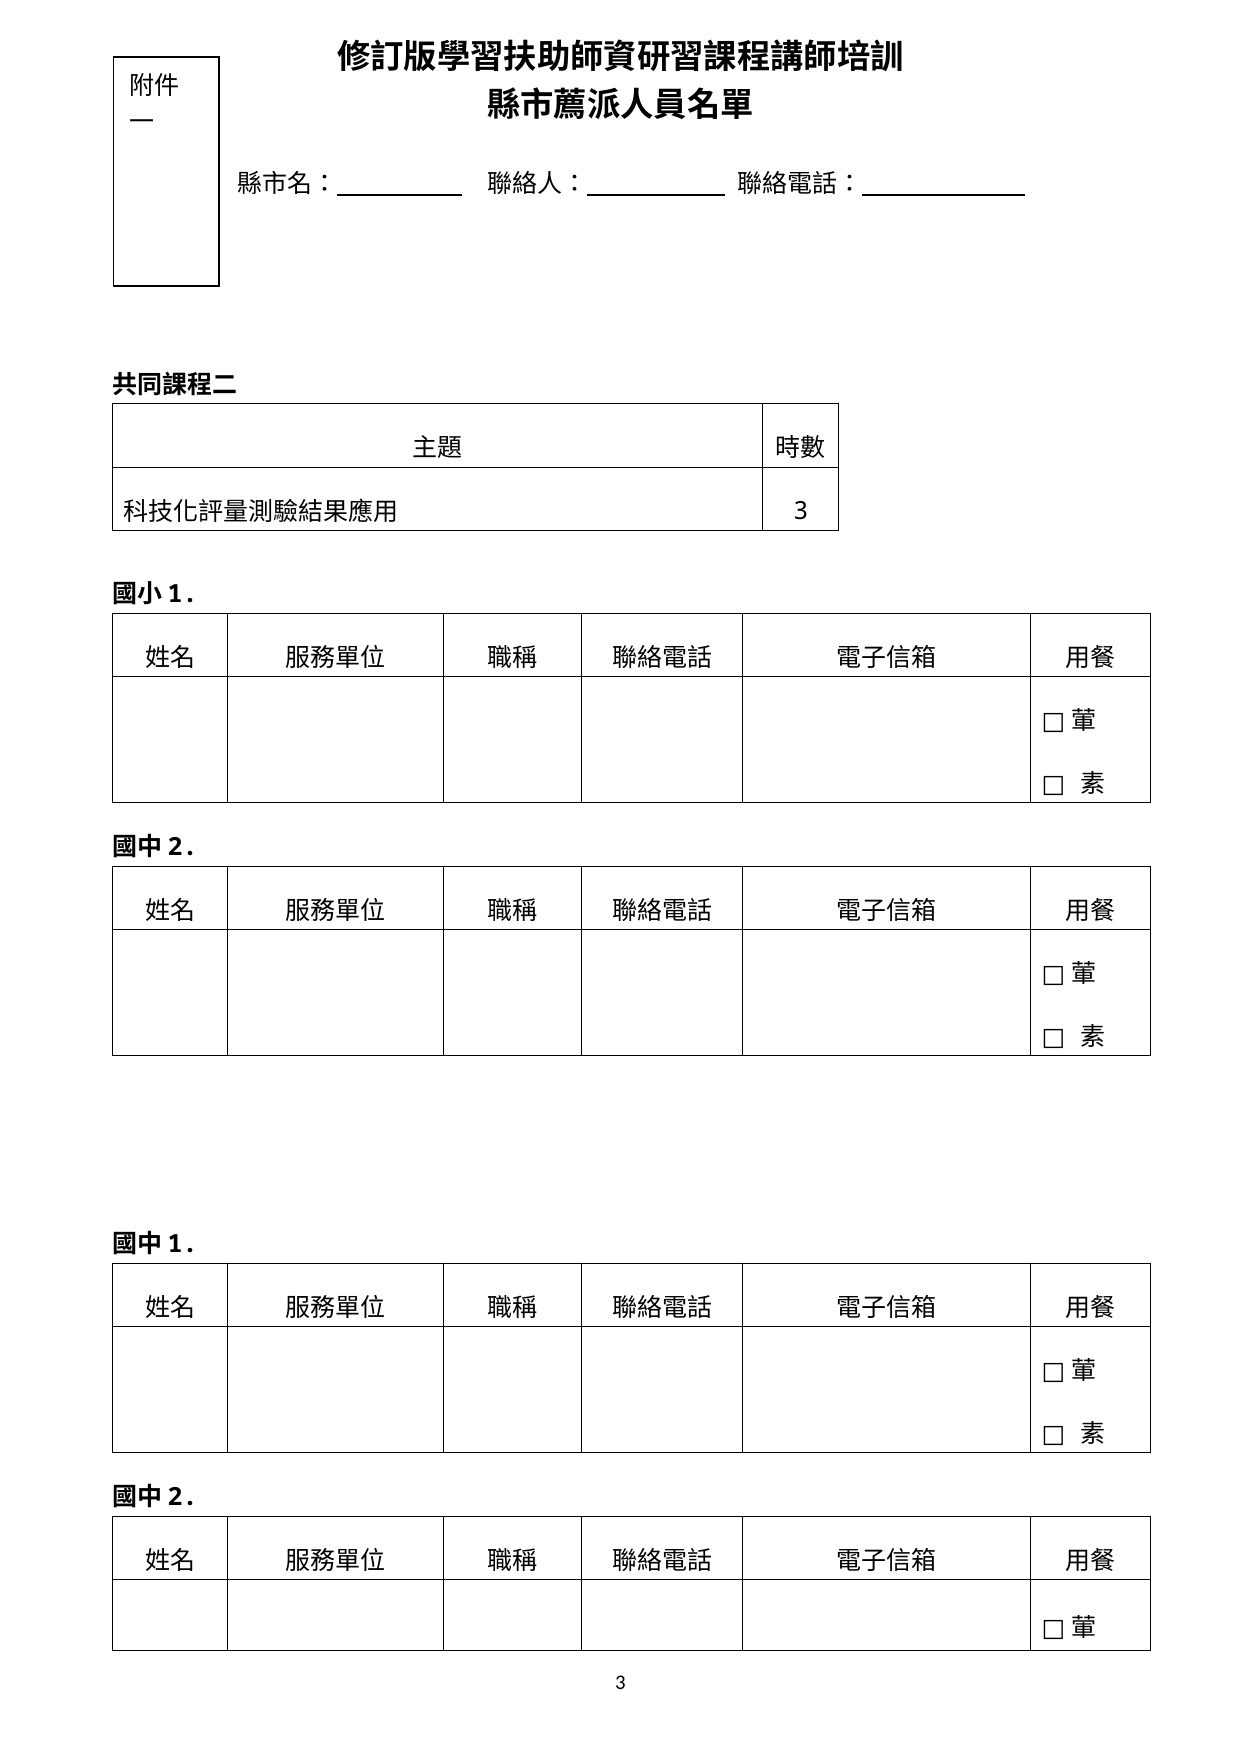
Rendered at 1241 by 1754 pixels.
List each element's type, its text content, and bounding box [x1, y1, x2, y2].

table_header 用餐 [1031, 867, 1150, 929]
table_cell □ 葷 □ 素 [1031, 677, 1150, 802]
table_cell [582, 677, 742, 802]
table_header 聯絡電話 [582, 867, 742, 929]
table_header 聯絡電話 [582, 614, 742, 676]
table_header 服務單位 [228, 614, 443, 676]
table_cell [444, 930, 581, 1055]
table_cell [113, 930, 227, 1055]
table_header 姓名 [113, 1517, 227, 1579]
table_cell 3 [763, 468, 838, 530]
table_cell [444, 677, 581, 802]
text 共同課程二 [112, 341, 1162, 403]
table_header 職稱 [444, 1264, 581, 1326]
table_cell [444, 1580, 581, 1650]
text 國中2. [112, 1453, 1162, 1516]
table_cell □ 葷 □ 素 [1031, 930, 1150, 1055]
table_header 職稱 [444, 614, 581, 676]
text 國中2. [112, 803, 1162, 866]
table_cell [228, 930, 443, 1055]
table_header 姓名 [113, 1264, 227, 1326]
table_header 電子信箱 [743, 867, 1030, 929]
table_header 服務單位 [228, 1264, 443, 1326]
table_cell [228, 1327, 443, 1452]
table_header 聯絡電話 [582, 1264, 742, 1326]
table_cell □ 葷 □ 素 [1031, 1327, 1150, 1452]
table_header 服務單位 [228, 867, 443, 929]
table_header 職稱 [444, 1517, 581, 1579]
table_header 用餐 [1031, 1517, 1150, 1579]
table_cell [113, 1580, 227, 1650]
table_cell [743, 930, 1030, 1055]
table_cell [444, 1327, 581, 1452]
table_cell □ 葷 [1031, 1580, 1150, 1650]
table_cell 科技化評量測驗結果應用 [113, 468, 762, 530]
table_cell [582, 1327, 742, 1452]
table_cell [743, 677, 1030, 802]
text 國小1. [112, 550, 1162, 613]
table_header 主題 [113, 404, 762, 467]
table_cell [228, 677, 443, 802]
table_header 聯絡電話 [582, 1517, 742, 1579]
table_cell [582, 1580, 742, 1650]
table_header 電子信箱 [743, 614, 1030, 676]
table_header 姓名 [113, 867, 227, 929]
table_header 服務單位 [228, 1517, 443, 1579]
table_header 用餐 [1031, 1264, 1150, 1326]
table_header 用餐 [1031, 614, 1150, 676]
table_cell [582, 930, 742, 1055]
table_cell [228, 1580, 443, 1650]
table_header 電子信箱 [743, 1517, 1030, 1579]
table_cell [743, 1580, 1030, 1650]
table_header 電子信箱 [743, 1264, 1030, 1326]
table_cell [113, 1327, 227, 1452]
table_header 時數 [763, 404, 838, 467]
table_header 職稱 [444, 867, 581, 929]
table_cell [743, 1327, 1030, 1452]
table_cell [113, 677, 227, 802]
text 國中1. [112, 1200, 1162, 1263]
table_header 姓名 [113, 614, 227, 676]
